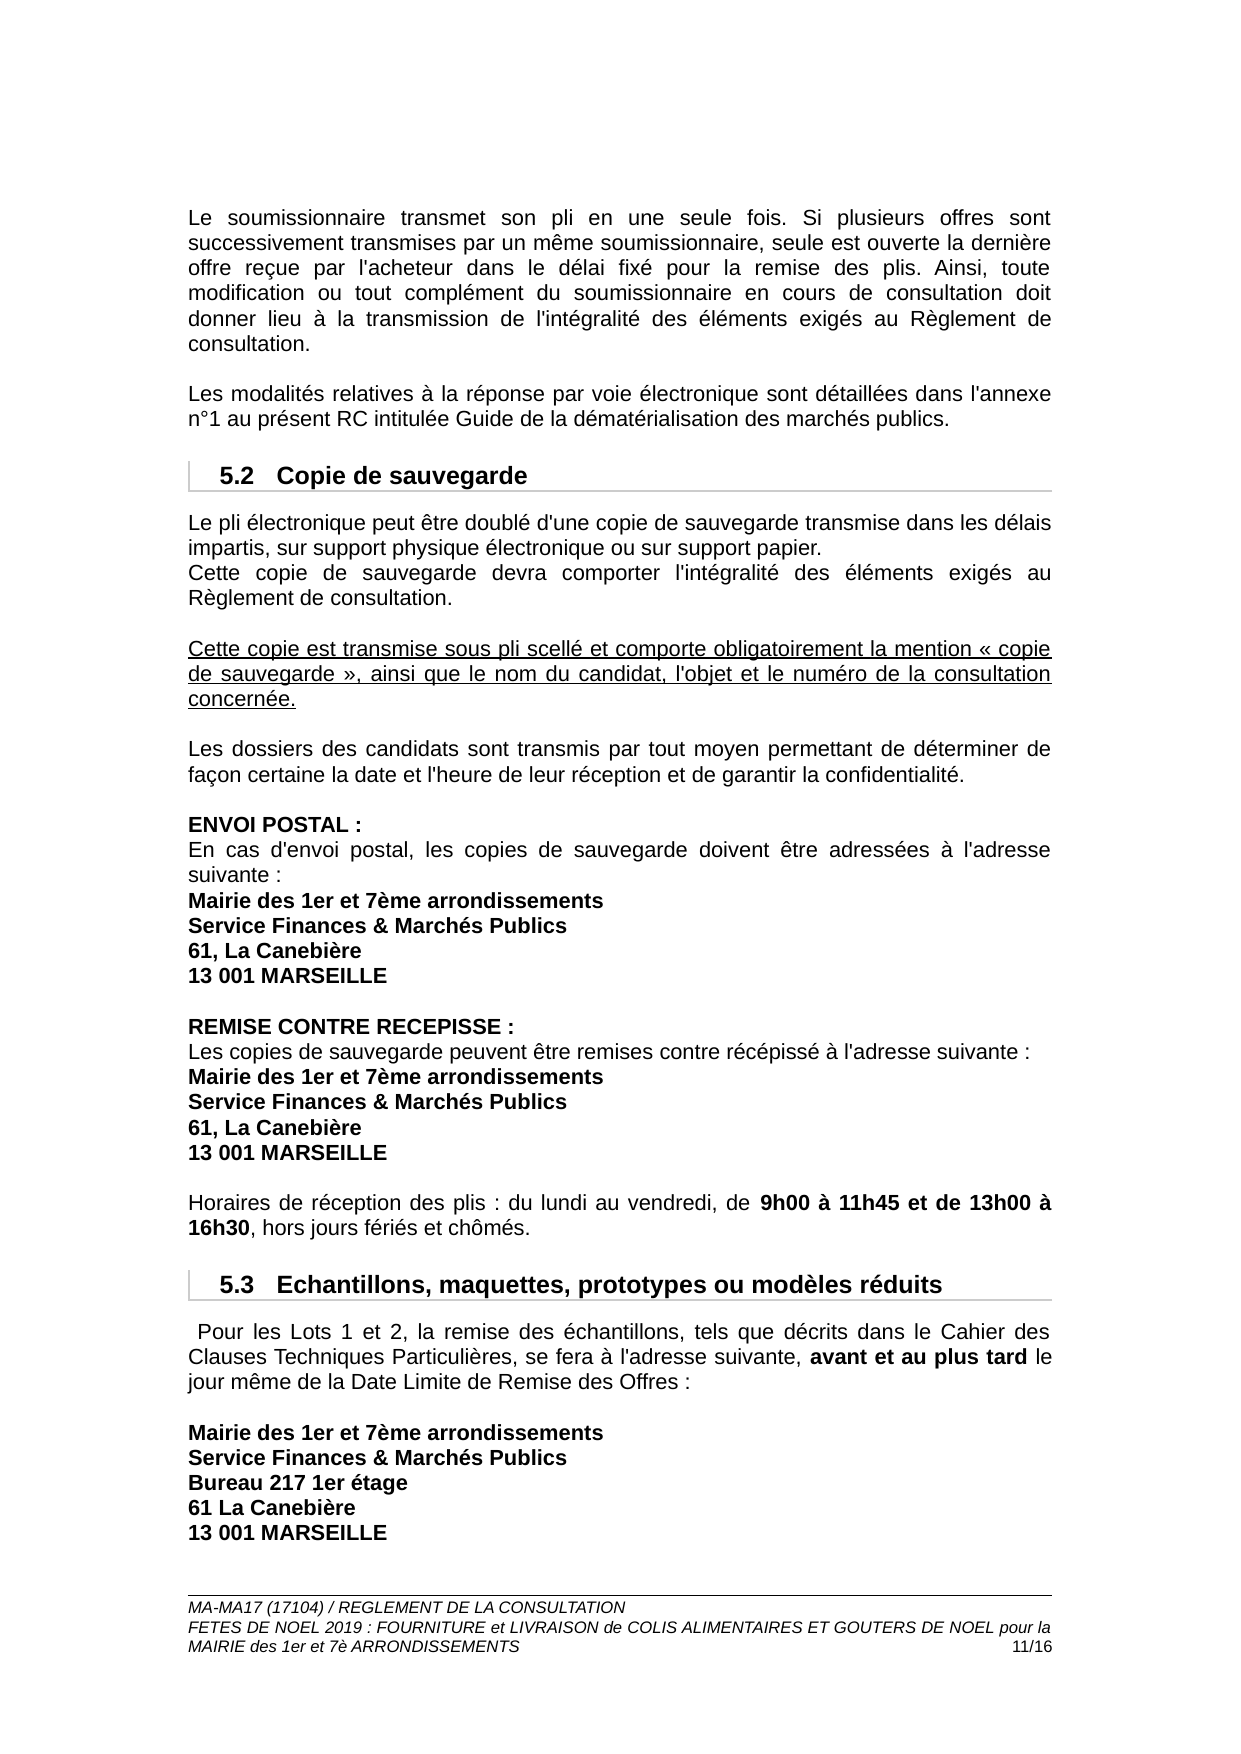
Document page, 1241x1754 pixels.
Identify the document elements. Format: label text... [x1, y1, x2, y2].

text Le soumissionnaire transmet son pli en une seule fois. Si plusieurs offres sont successivement transmises par un même soumissionnaire, seule est ouverte la dernière offre reçue par l'acheteur dans le délai fixé pour la remise des plis. Ainsi, toute modification ou tout complément du soumissionnaire en cours de consultation doit donner lieu à la transmission de l'intégralité des éléments exigés au Règlement de consultation. [188, 204, 1052, 356]
text Mairie des 1er et 7ème arrondissements [188, 888, 1052, 913]
text concernée. [188, 684, 1052, 711]
text Horaires de réception des plis : du lundi au vendredi, de 9h00 à 11h45 et de 13h00 à 16h30, hors jours fériés et chômés. [188, 1190, 1052, 1241]
text Cette copie de sauvegarde devra comporter l'intégralité des éléments exigés au Règlement de consultation. [188, 560, 1052, 610]
text Cette copie est transmise sous pli scellé et comporte obligatoirement la mention « copie [188, 636, 1052, 657]
subtitle Copie de sauvegarde [190, 461, 1052, 490]
text Service Finances & Marchés Publics [188, 1444, 1052, 1470]
text 13 001 MARSEILLE [188, 1140, 1052, 1165]
text Les copies de sauvegarde peuvent être remises contre récépissé à l'adresse suivante : [188, 1039, 1052, 1064]
text ENVOI POSTAL : [188, 812, 1052, 837]
text Le pli électronique peut être doublé d'une copie de sauvegarde transmise dans les délais impartis, sur support physique électronique ou sur support papier. [188, 509, 1052, 560]
text Service Finances & Marchés Publics [188, 1089, 1052, 1114]
text Pour les Lots 1 et 2, la remise des échantillons, tels que décrits dans le Cahier des Clauses Techniques Particulières, se fera à l'adresse suivante, avant et au plus tard le jour même de la Date Limite de Remise des Offres : [188, 1318, 1052, 1394]
text 61 La Canebière [188, 1495, 1052, 1520]
text de sauvegarde », ainsi que le nom du candidat, l'objet et le numéro de la consultation [188, 659, 1052, 683]
text 13 001 MARSEILLE [188, 1520, 1052, 1545]
text Mairie des 1er et 7ème arrondissements [188, 1419, 1052, 1444]
subtitle Echantillons, maquettes, prototypes ou modèles réduits [190, 1270, 1052, 1299]
text Bureau 217 1er étage [188, 1470, 1052, 1495]
text Mairie des 1er et 7ème arrondissements [188, 1064, 1052, 1089]
text 61, La Canebière [188, 1114, 1052, 1140]
text Les modalités relatives à la réponse par voie électronique sont détaillées dans l'annexe n°1 au présent RC intitulée Guide de la dématérialisation des marchés publics. [188, 381, 1052, 431]
text 13 001 MARSEILLE [188, 963, 1052, 988]
text Les dossiers des candidats sont transmis par tout moyen permettant de déterminer de façon certaine la date et l'heure de leur réception et de garantir la confidentialité. [188, 736, 1052, 787]
text En cas d'envoi postal, les copies de sauvegarde doivent être adressées à l'adresse suivante : [188, 837, 1052, 888]
text 61, La Canebière [188, 938, 1052, 963]
text REMISE CONTRE RECEPISSE : [188, 1014, 1052, 1039]
text Service Finances & Marchés Publics [188, 913, 1052, 938]
